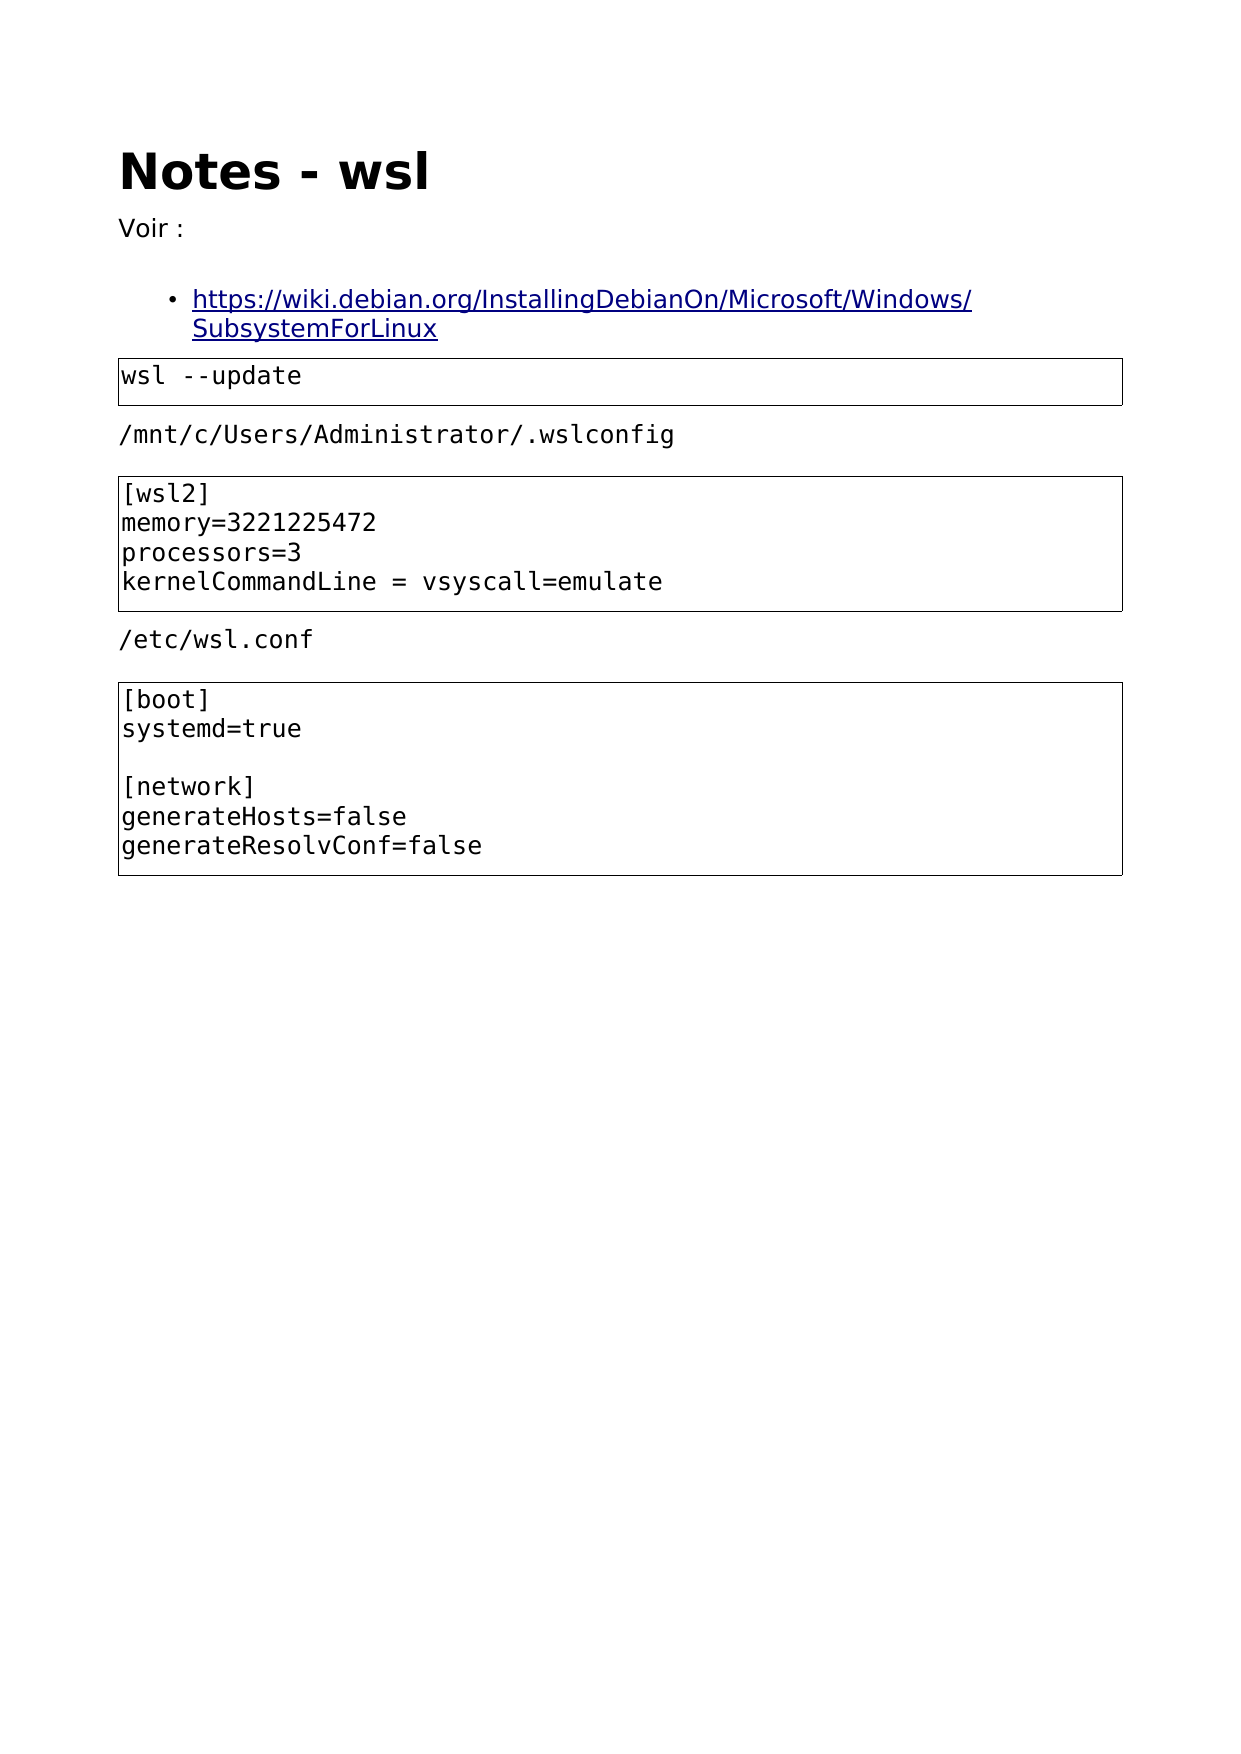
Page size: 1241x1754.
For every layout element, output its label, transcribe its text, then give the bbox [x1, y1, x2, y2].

table_header [wsl2] memory=3221225472 processors=3 kernelCommandLine = vsyscall=emulate [119, 477, 1122, 611]
table_header [boot] systemd=true [network] generateHosts=false generateResolvConf=false [119, 683, 1122, 875]
text Voir : [118, 214, 1122, 243]
text /mnt/c/Users/Administrator/.wslconfig [118, 420, 1122, 449]
text /etc/wsl.conf [118, 626, 1122, 655]
list https://wiki.debian.org/InstallingDebianOn/Microsoft/Windows/SubsystemForLinux [177, 285, 1122, 343]
table_header wsl --update [119, 359, 1122, 405]
subtitle Notes - wsl [118, 143, 1122, 201]
